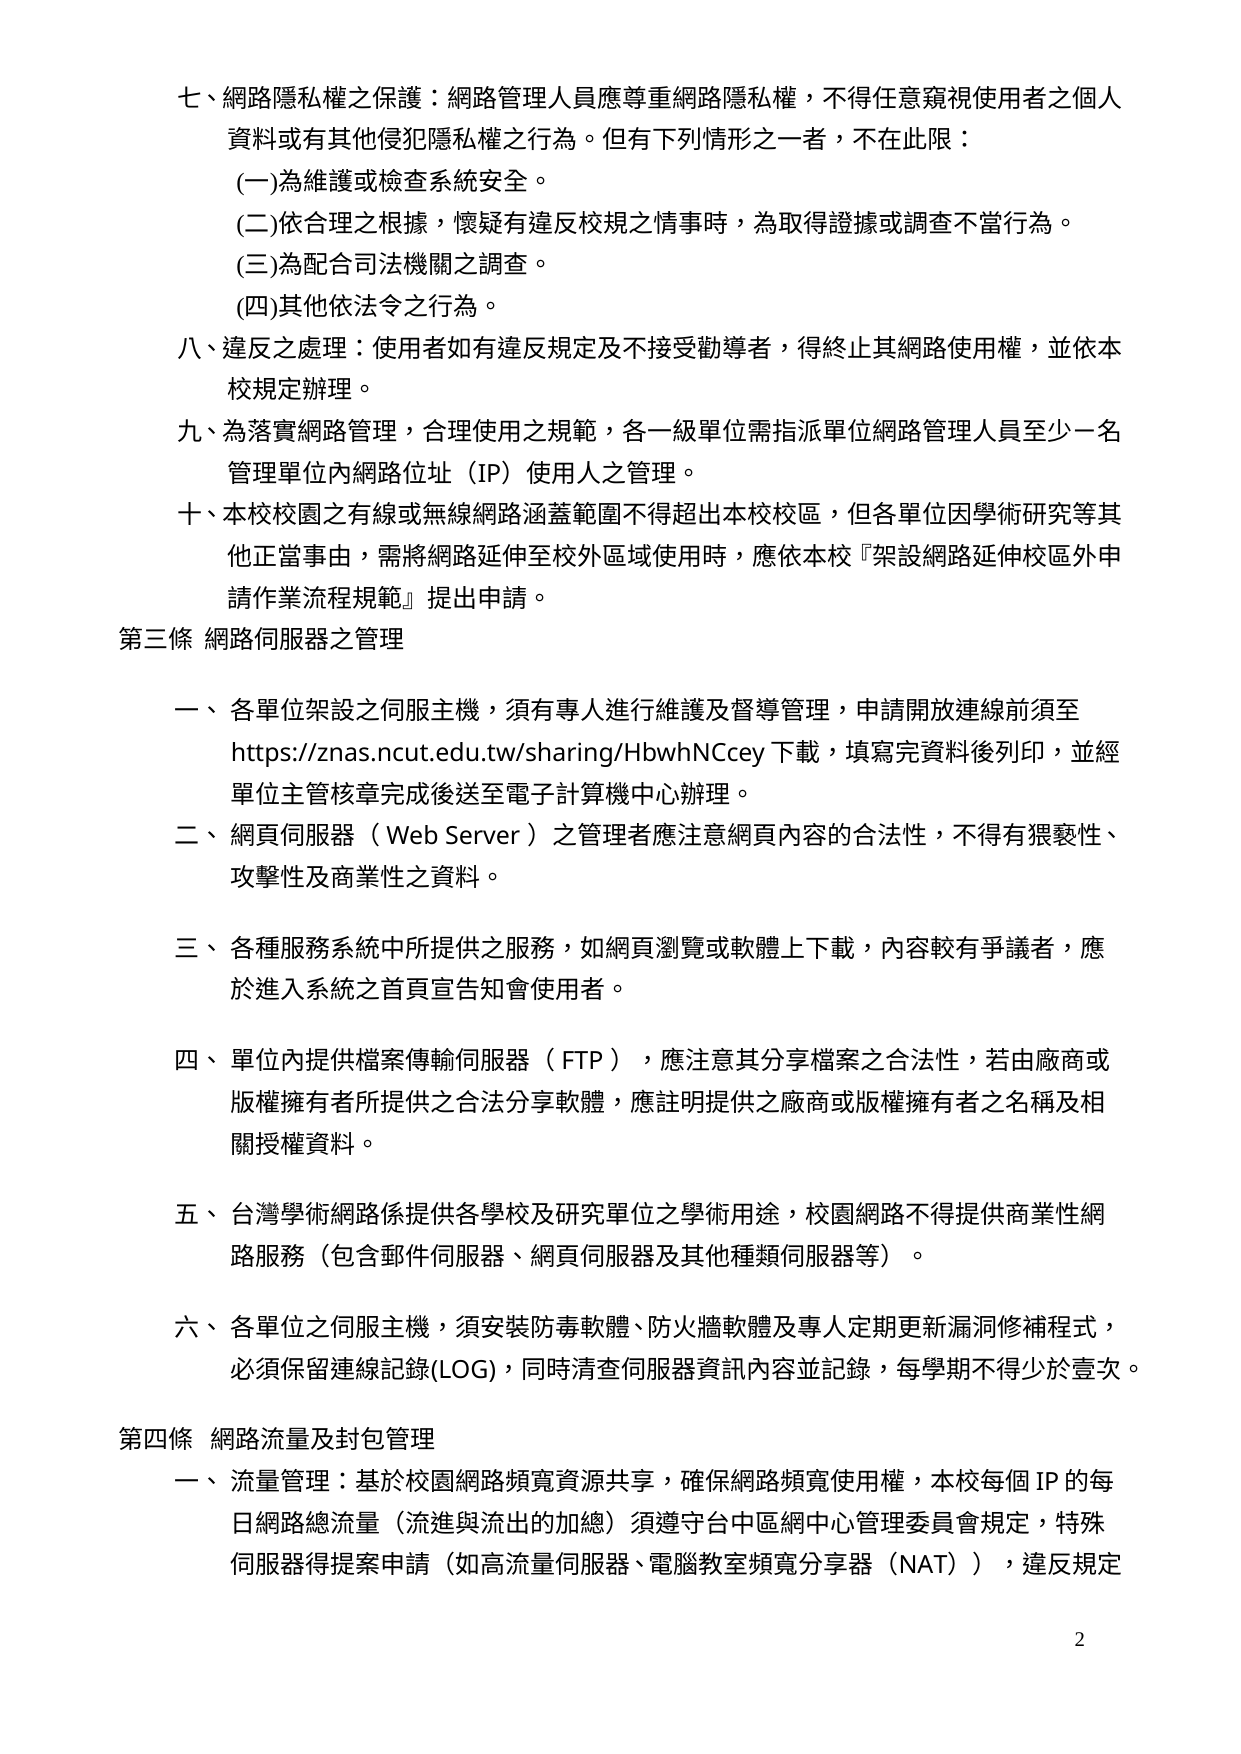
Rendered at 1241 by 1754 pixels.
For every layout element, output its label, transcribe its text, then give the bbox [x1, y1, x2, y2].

list 網頁伺服器（ Web Server ）之管理者應注意網頁內容的合法性，不得有猥褻性、攻擊性及商業性之資料。 [174, 811, 1122, 895]
text 九、為落實網路管理，合理使用之規範，各一級單位需指派單位網路管理人員至少ㄧ名，管理單位內網路位址（IP）使用人之管理。 [177, 407, 1122, 491]
list 各單位架設之伺服主機，須有專人進行維護及督導管理，申請開放連線前須至https://znas.ncut.edu.tw/sharing/HbwhNCcey下載，填寫完資料後列印，並經單位主管核章完成後送至電子計算機中心辦理。 [174, 686, 1122, 811]
text 八、違反之處理：使用者如有違反規定及不接受勸導者，得終止其網路使用權，並依本校規定辦理。 [177, 324, 1122, 407]
text 十、本校校園之有線或無線網路涵蓋範圍不得超出本校校區，但各單位因學術研究等其他正當事由，需將網路延伸至校外區域使用時，應依本校『架設網路延伸校區外申請作業流程規範』提出申請。 [177, 491, 1122, 616]
list 各單位之伺服主機，須安裝防毒軟體、防火牆軟體及專人定期更新漏洞修補程式，必須保留連線記錄(LOG)，同時清查伺服器資訊內容並記錄，每學期不得少於壹次。 [174, 1303, 1122, 1386]
list 各種服務系統中所提供之服務，如網頁瀏覽或軟體上下載，內容較有爭議者，應於進入系統之首頁宣告知會使用者。 [174, 924, 1122, 1007]
list 其他依法令之行為。 [236, 282, 1122, 324]
list 依合理之根據，懷疑有違反校規之情事時，為取得證據或調查不當行為。 [236, 199, 1122, 241]
text 第四條 網路流量及封包管理 [118, 1416, 1122, 1457]
list 為維護或檢查系統安全。 [236, 157, 1122, 199]
text 第三條 網路伺服器之管理 [118, 616, 1122, 657]
text 七、網路隱私權之保護：網路管理人員應尊重網路隱私權，不得任意窺視使用者之個人資料或有其他侵犯隱私權之行為。但有下列情形之一者，不在此限： [177, 74, 1122, 157]
list 流量管理：基於校園網路頻寬資源共享，確保網路頻寬使用權，本校每個IP的每日網路總流量（流進與流出的加總）須遵守台中區網中心管理委員會規定，特殊伺服器得提案申請（如高流量伺服器、電腦教室頻寬分享器（NAT）），違反規定 [174, 1457, 1122, 1582]
list 單位內提供檔案傳輸伺服器（ FTP ），應注意其分享檔案之合法性，若由廠商或版權擁有者所提供之合法分享軟體，應註明提供之廠商或版權擁有者之名稱及相關授權資料。 [174, 1036, 1122, 1161]
list 台灣學術網路係提供各學校及研究單位之學術用途，校園網路不得提供商業性網路服務（包含郵件伺服器、網頁伺服器及其他種類伺服器等）。 [174, 1191, 1122, 1274]
list 為配合司法機關之調查。 [236, 241, 1122, 282]
